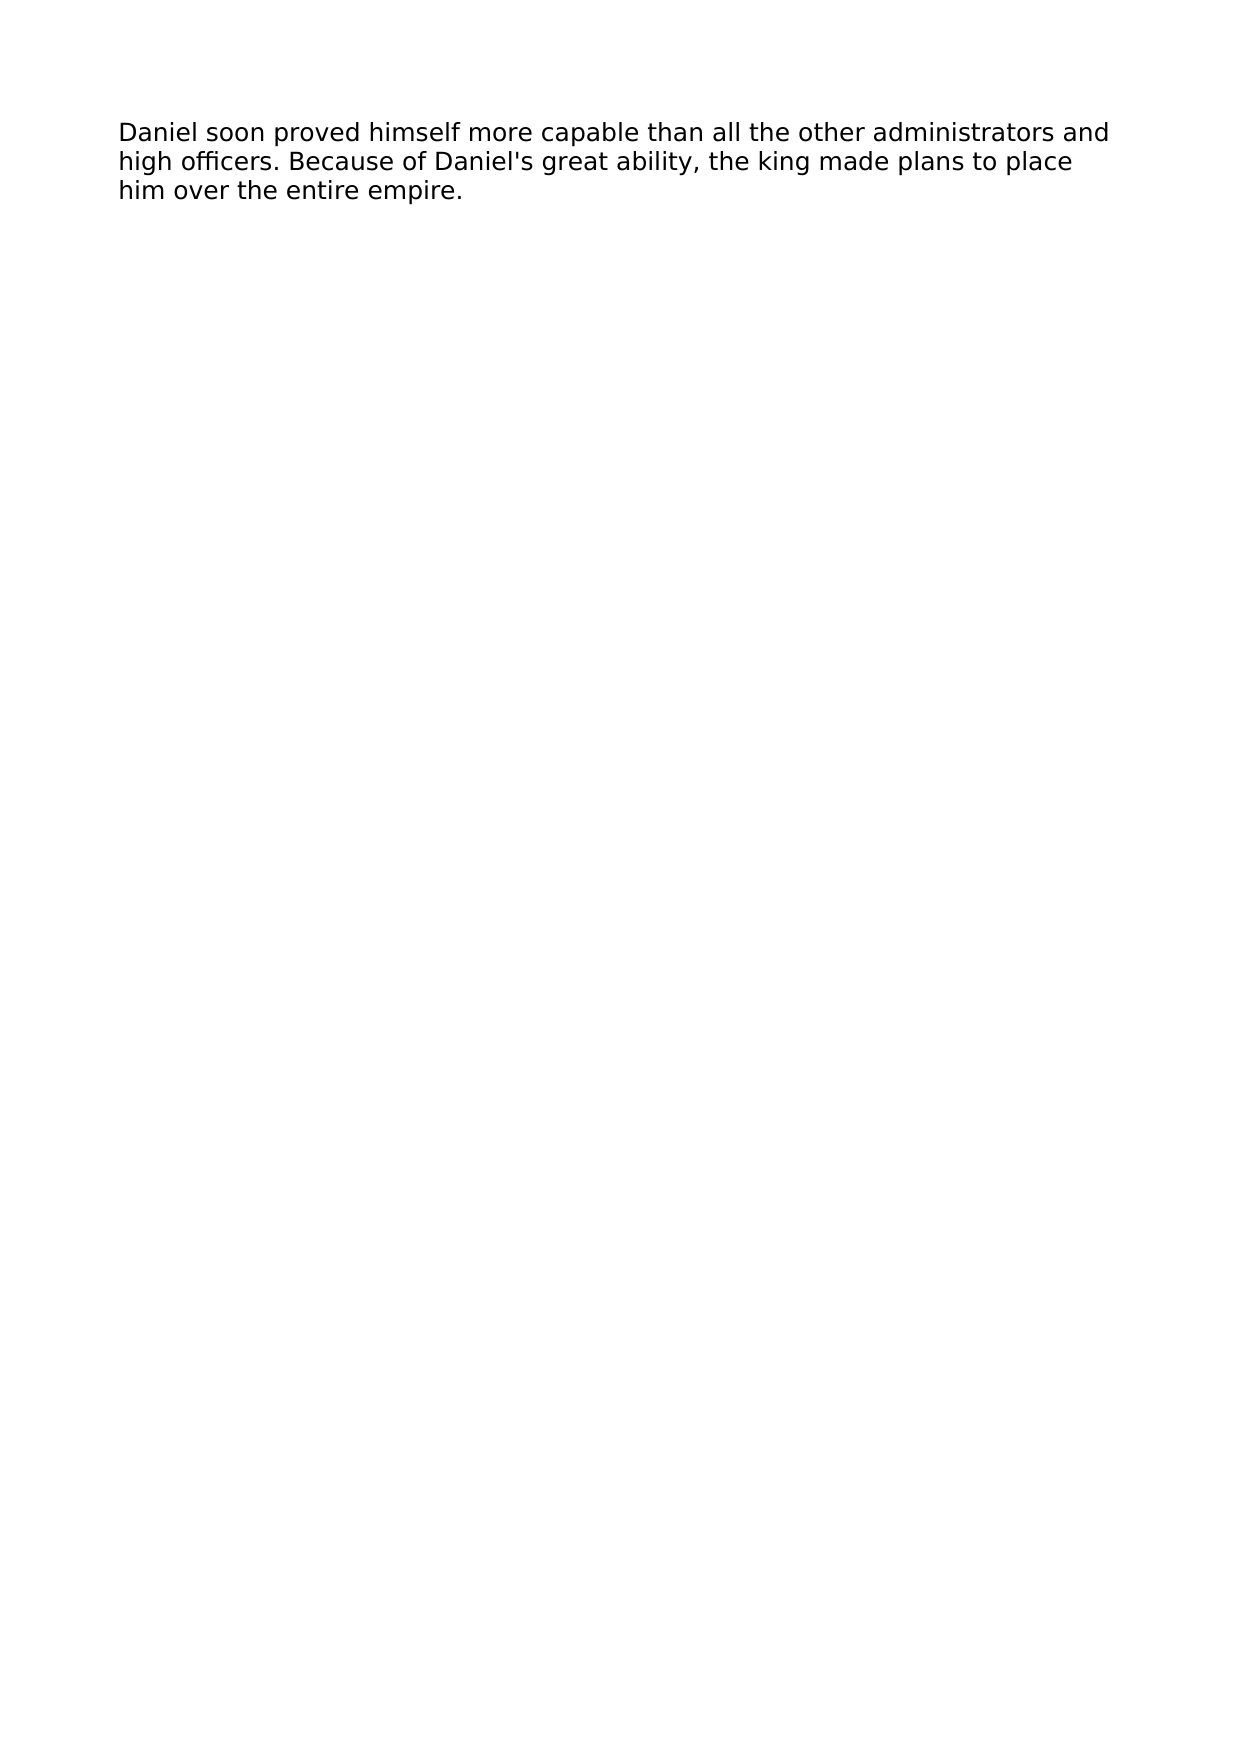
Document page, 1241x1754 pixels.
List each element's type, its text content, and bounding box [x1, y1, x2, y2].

text Daniel soon proved himself more capable than all the other administrators and high officers. Because of Daniel's great ability, the king made plans to place him over the entire empire. [118, 118, 1122, 206]
